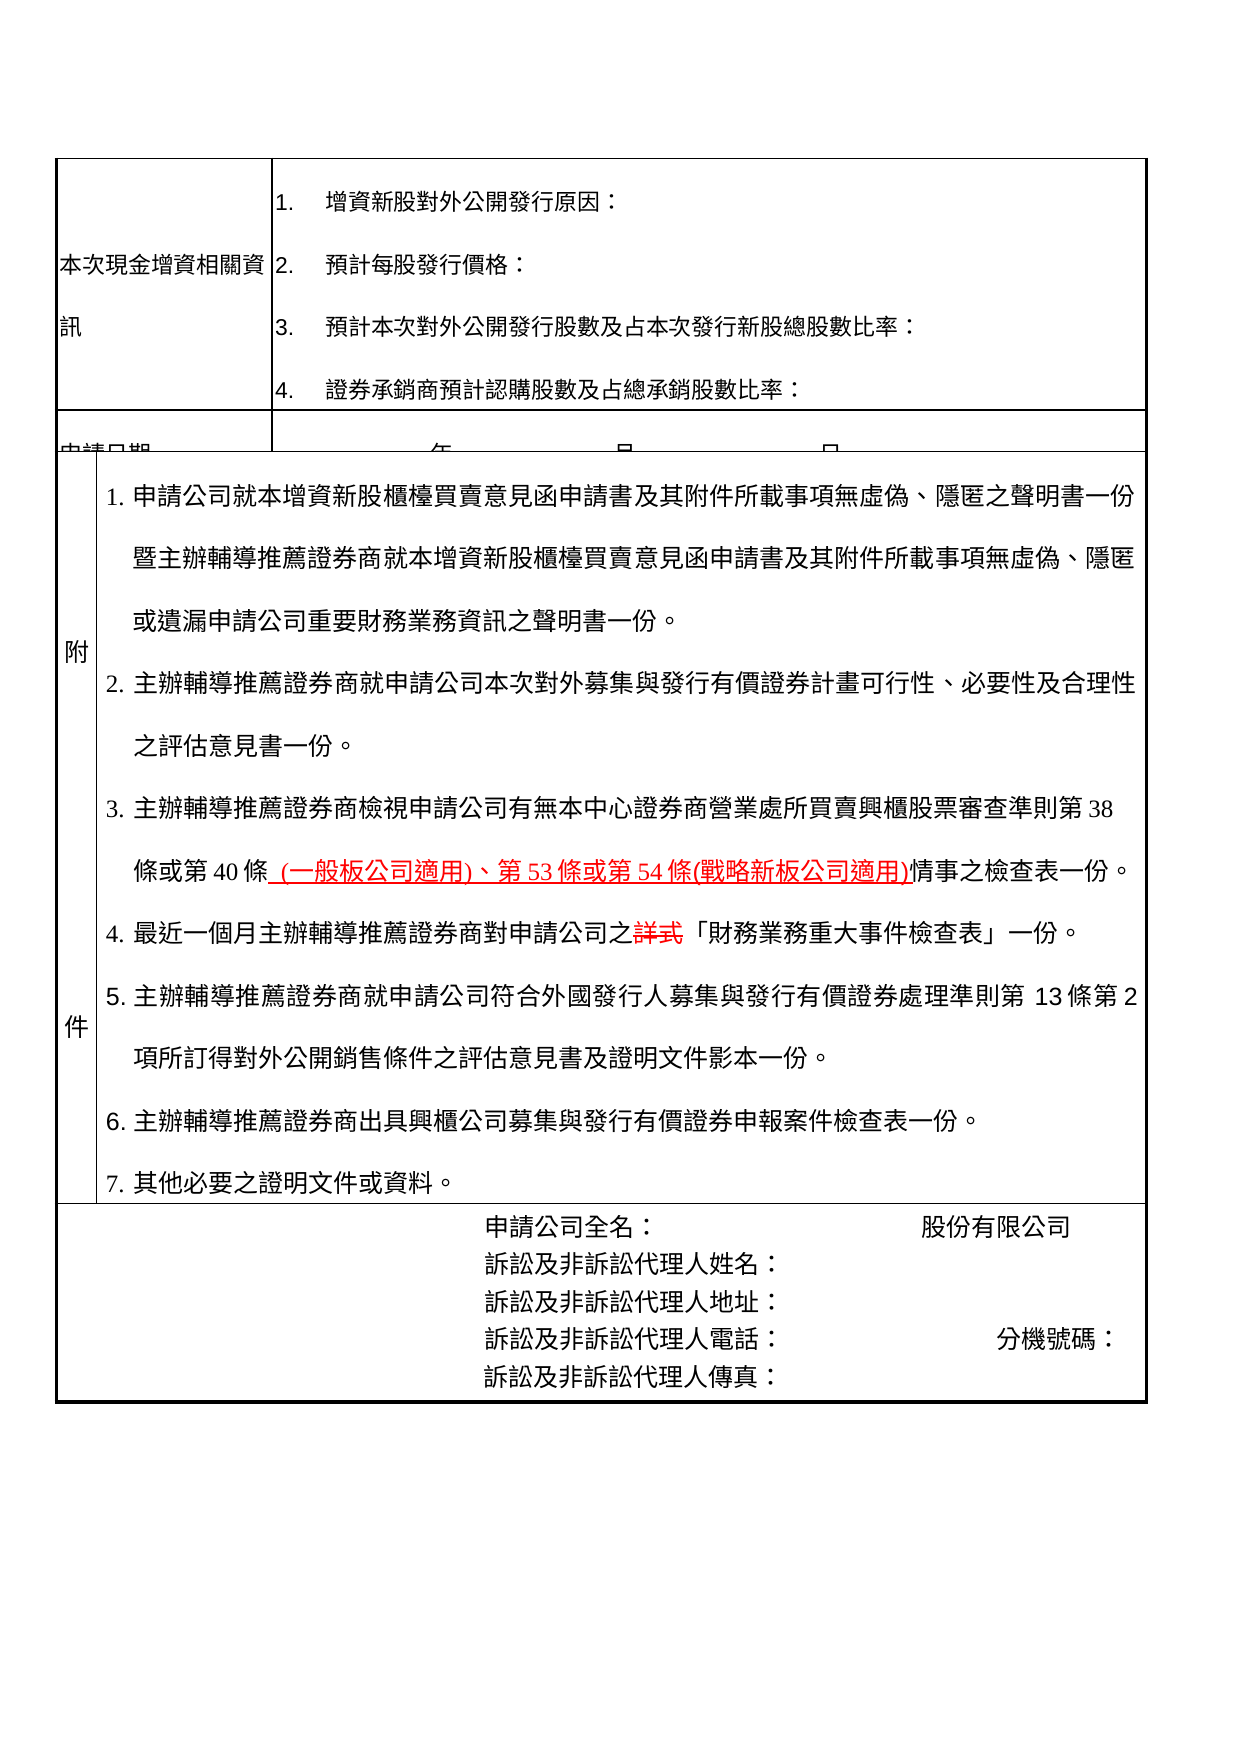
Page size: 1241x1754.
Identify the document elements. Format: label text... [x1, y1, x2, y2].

table_cell 申請日期 [58, 411, 271, 451]
table_cell 本次現金增資相關資訊 [58, 159, 271, 409]
table_cell 增資新股對外公開發行原因： 預計每股發行價格： 預計本次對外公開發行股數及占本次發行新股總股數比率： 證券承銷商預計認購股數及占總承銷股數比率： [273, 159, 1145, 409]
table_cell 年 月 日 [273, 411, 1145, 451]
table_cell 申請公司就本增資新股櫃檯買賣意見函申請書及其附件所載事項無虛偽、隱匿之聲明書一份暨主辦輔導推薦證券商就本增資新股櫃檯買賣意見函申請書及其附件所載事項無虛偽、隱匿或遺漏申請公司重要財務業務資訊之聲明書一份。 主辦輔導推薦證券商就申請公司本次對外募集與發行有價證券計畫可行性、必要性及合理性之評估意見書一份。 主辦輔導推薦證券商檢視申請公司有無本中心證券商營業處所買賣興櫃股票審查準則第38條或第40條 (一般板公司適用)、第53條或第54條(戰略新板公司適用)情事之檢查表一份。 最近一個月主辦輔導推薦證券商對申請公司之詳式「財務業務重大事件檢查表」一份。 主辦輔導推薦證券商就申請公司符合外國發行人募集與發行有價證券處理準則第13條第2項所訂得對外公開銷售條件之評估意見書及證明文件影本一份。 主辦輔導推薦證券商出具興櫃公司募集與發行有價證券申報案件檢查表一份。 其他必要之證明文件或資料。 [97, 452, 1145, 1202]
table_cell 申請公司全名： 股份有限公司 訴訟及非訴訟代理人姓名： 訴訟及非訴訟代理人地址： 訴訟及非訴訟代理人電話： 分機號碼： 訴訟及非訴訟代理人傳真： [58, 1204, 1145, 1400]
table_cell 附 件 [58, 452, 96, 1202]
